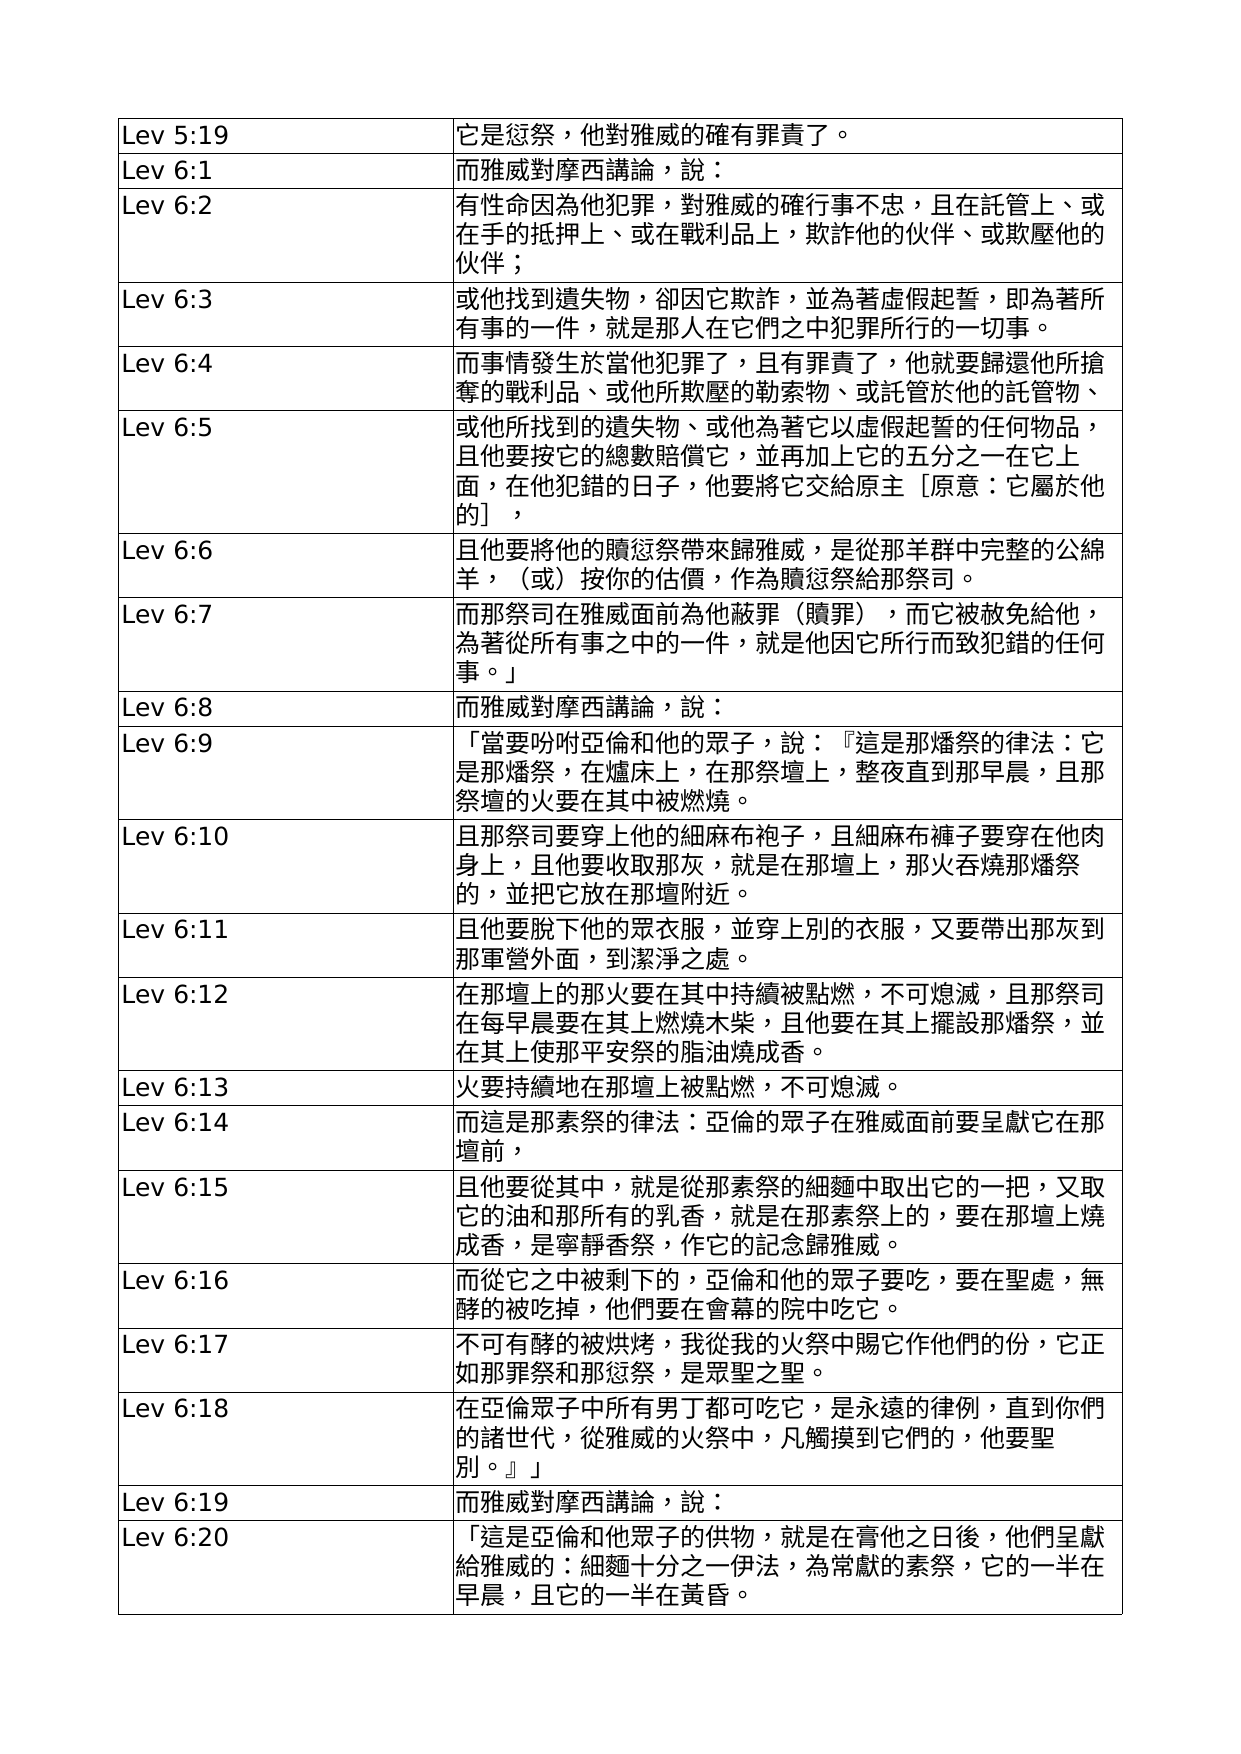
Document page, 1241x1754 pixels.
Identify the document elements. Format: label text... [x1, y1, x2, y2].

table_cell Lev 6:11 [119, 914, 453, 977]
table_cell Lev 6:2 [119, 189, 453, 282]
table_cell 「當要吩咐亞倫和他的眾子，說：『這是那燔祭的律法：它是那燔祭，在爐床上，在那祭壇上，整夜直到那早晨，且那祭壇的火要在其中被燃燒。 [454, 727, 1122, 819]
table_cell 而那祭司在雅威面前為他蔽罪（贖罪），而它被赦免給他，為著從所有事之中的一件，就是他因它所行而致犯錯的任何事。」 [454, 598, 1122, 691]
table_cell Lev 6:6 [119, 534, 453, 597]
table_cell Lev 6:16 [119, 1264, 453, 1327]
table_cell 「這是亞倫和他眾子的供物，就是在膏他之日後，他們呈獻給雅威的：細麵十分之一伊法，為常獻的素祭，它的一半在早晨，且它的一半在黃昏。 [454, 1521, 1122, 1614]
table_cell 有性命因為他犯罪，對雅威的確行事不忠，且在託管上、或在手的抵押上、或在戰利品上，欺詐他的伙伴、或欺壓他的伙伴； [454, 189, 1122, 282]
table_cell 而事情發生於當他犯罪了，且有罪責了，他就要歸還他所搶奪的戰利品、或他所欺壓的勒索物、或託管於他的託管物、 [454, 347, 1122, 410]
table_cell 而雅威對摩西講論，說： [454, 154, 1122, 188]
table_cell Lev 6:7 [119, 598, 453, 691]
table_cell Lev 6:17 [119, 1329, 453, 1392]
table_cell 或他所找到的遺失物、或他為著它以虛假起誓的任何物品，且他要按它的總數賠償它，並再加上它的五分之一在它上面，在他犯錯的日子，他要將它交給原主［原意：它屬於他的］， [454, 411, 1122, 533]
table_cell Lev 6:10 [119, 820, 453, 913]
table_cell Lev 6:9 [119, 727, 453, 819]
table_cell 火要持續地在那壇上被點燃，不可熄滅。 [454, 1071, 1122, 1105]
table_cell Lev 6:15 [119, 1171, 453, 1263]
table_cell Lev 6:19 [119, 1486, 453, 1520]
table_cell 不可有酵的被烘烤，我從我的火祭中賜它作他們的份，它正如那罪祭和那愆祭，是眾聖之聖。 [454, 1329, 1122, 1392]
table_cell Lev 5:19 [119, 119, 453, 153]
table_cell Lev 6:1 [119, 154, 453, 188]
table_cell Lev 6:14 [119, 1106, 453, 1170]
table_cell 而雅威對摩西講論，說： [454, 692, 1122, 726]
table_cell Lev 6:20 [119, 1521, 453, 1614]
table_cell 且他要脫下他的眾衣服，並穿上別的衣服，又要帶出那灰到那軍營外面，到潔淨之處。 [454, 914, 1122, 977]
table_cell Lev 6:8 [119, 692, 453, 726]
table_cell 在那壇上的那火要在其中持續被點燃，不可熄滅，且那祭司在每早晨要在其上燃燒木柴，且他要在其上擺設那燔祭，並在其上使那平安祭的脂油燒成香。 [454, 978, 1122, 1070]
table_cell 或他找到遺失物，卻因它欺詐，並為著虛假起誓，即為著所有事的一件，就是那人在它們之中犯罪所行的一切事。 [454, 283, 1122, 346]
table_cell 且他要從其中，就是從那素祭的細麵中取出它的一把，又取它的油和那所有的乳香，就是在那素祭上的，要在那壇上燒成香，是寧靜香祭，作它的記念歸雅威。 [454, 1171, 1122, 1263]
table_cell 而這是那素祭的律法：亞倫的眾子在雅威面前要呈獻它在那壇前， [454, 1106, 1122, 1170]
table_cell 在亞倫眾子中所有男丁都可吃它，是永遠的律例，直到你們的諸世代，從雅威的火祭中，凡觸摸到它們的，他要聖別。』」 [454, 1393, 1122, 1485]
table_cell Lev 6:13 [119, 1071, 453, 1105]
table_cell 且他要將他的贖愆祭帶來歸雅威，是從那羊群中完整的公綿羊，（或）按你的估價，作為贖愆祭給那祭司。 [454, 534, 1122, 597]
table_cell Lev 6:4 [119, 347, 453, 410]
table_cell Lev 6:18 [119, 1393, 453, 1485]
table_cell Lev 6:3 [119, 283, 453, 346]
table_cell 而從它之中被剩下的，亞倫和他的眾子要吃，要在聖處，無酵的被吃掉，他們要在會幕的院中吃它。 [454, 1264, 1122, 1327]
table_cell Lev 6:12 [119, 978, 453, 1070]
table_cell 它是愆祭，他對雅威的確有罪責了。 [454, 119, 1122, 153]
table_cell 且那祭司要穿上他的細麻布袍子，且細麻布褲子要穿在他肉身上，且他要收取那灰，就是在那壇上，那火吞燒那燔祭的，並把它放在那壇附近。 [454, 820, 1122, 913]
table_cell 而雅威對摩西講論，說： [454, 1486, 1122, 1520]
table_cell Lev 6:5 [119, 411, 453, 533]
